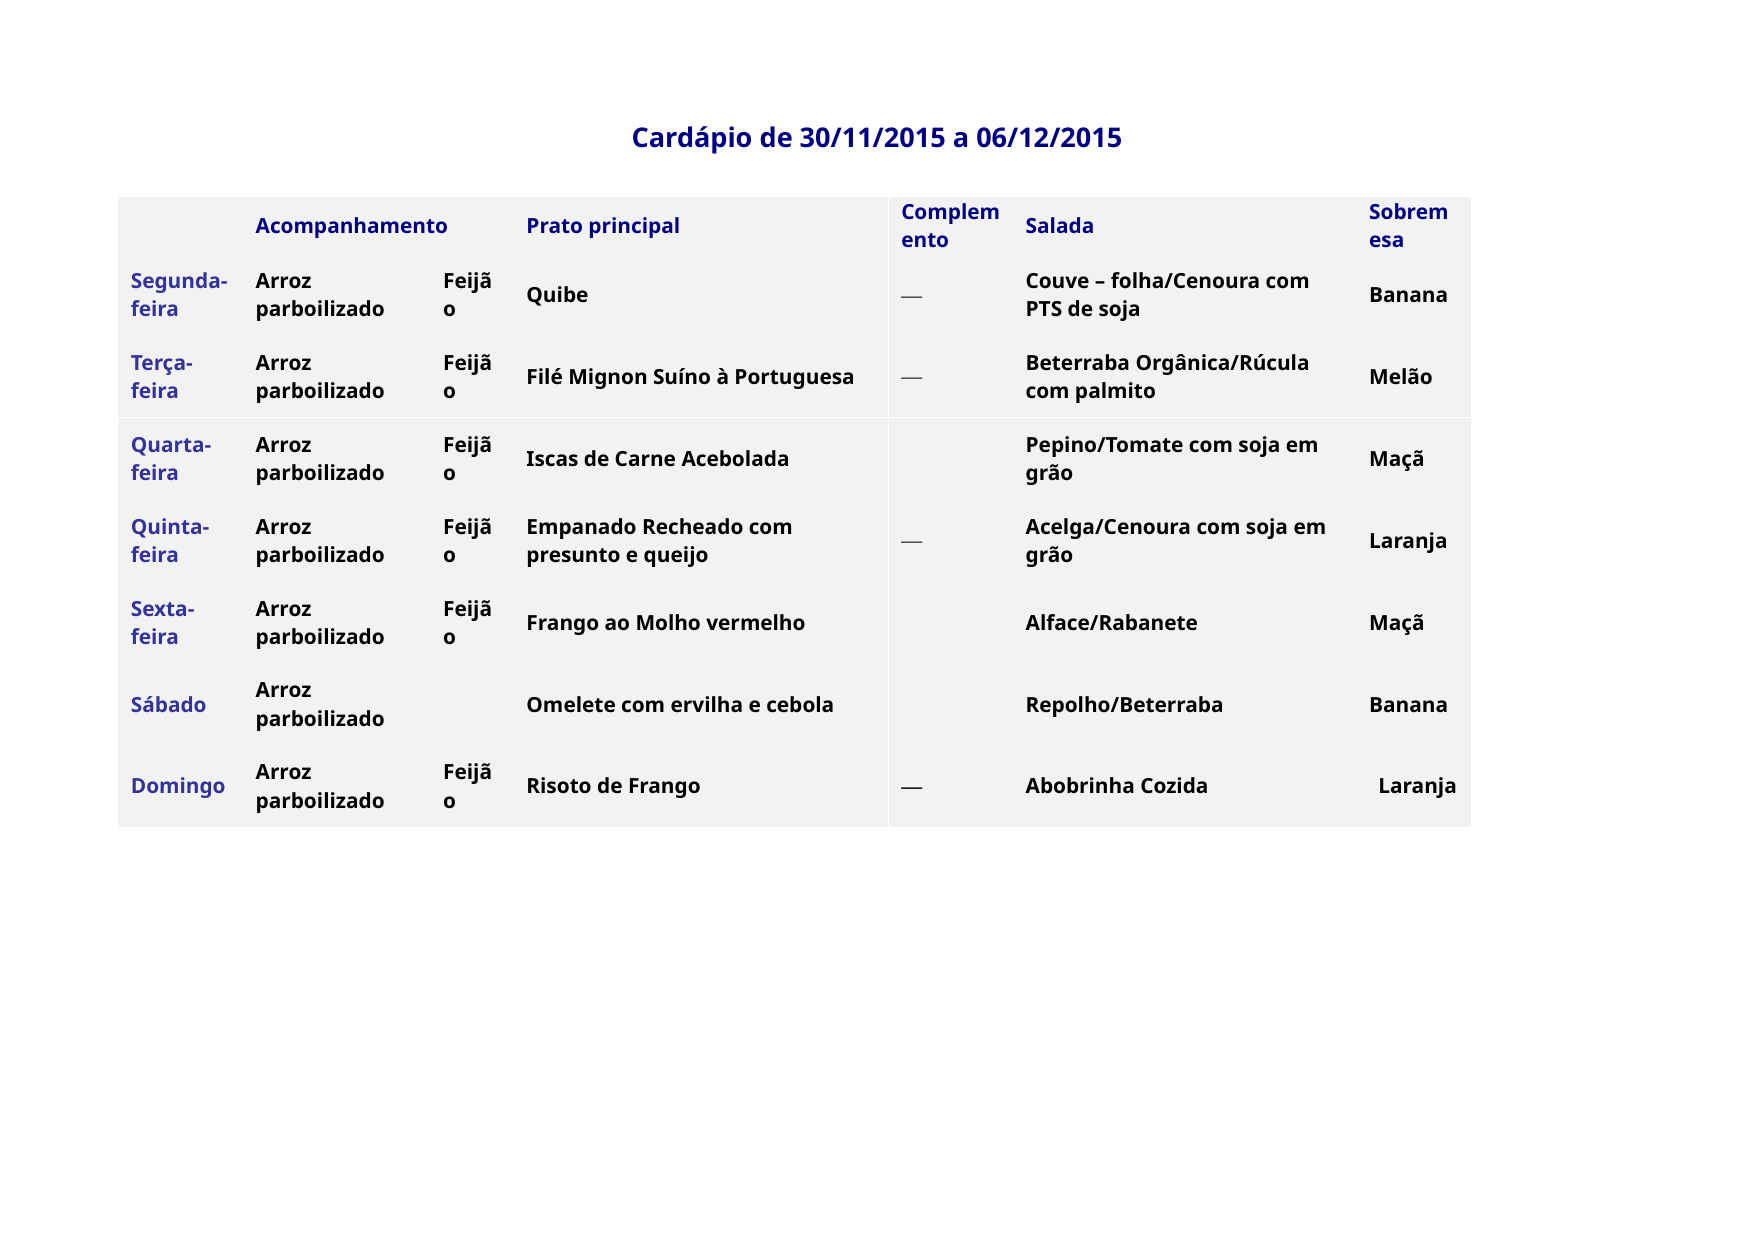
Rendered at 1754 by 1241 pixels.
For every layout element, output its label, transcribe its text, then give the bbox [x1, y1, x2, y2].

table_cell Feijão [430, 581, 514, 663]
table_cell Melão [1356, 336, 1471, 417]
table_cell Beterraba Orgânica/Rúcula com palmito [1013, 336, 1356, 417]
table_cell Quinta-feira [118, 499, 243, 581]
table_cell Couve – folha/Cenoura com PTS de soja [1013, 254, 1356, 336]
table_cell Banana [1356, 663, 1471, 745]
table_cell Arroz parboilizado [243, 581, 430, 663]
table_cell Feijão [430, 254, 514, 336]
table_cell Domingo [118, 745, 243, 827]
table_cell Abobrinha Cozida [1013, 745, 1356, 827]
table_header Complemento [889, 197, 1013, 254]
table_cell Pepino/Tomate com soja em grão [1013, 418, 1356, 499]
table_cell — [889, 499, 1013, 581]
table_cell Terça-feira [118, 336, 243, 417]
table_cell Empanado Recheado com presunto e queijo [514, 499, 888, 581]
table_header Acompanhamento [243, 197, 514, 254]
table_cell Risoto de Frango [514, 745, 888, 827]
table_cell — [889, 336, 1013, 417]
table_cell — [889, 745, 1013, 827]
table_header Salada [1013, 197, 1356, 254]
table_cell Sábado [118, 663, 243, 745]
table_cell Quarta-feira [118, 418, 243, 499]
table_cell Filé Mignon Suíno à Portuguesa [514, 336, 888, 417]
table_cell Repolho/Beterraba [1013, 663, 1356, 745]
table_cell Banana [1356, 254, 1471, 336]
table_cell Arroz parboilizado [243, 663, 430, 745]
table_cell [889, 581, 1013, 663]
table_cell Maçã [1356, 418, 1471, 499]
table_cell [430, 663, 514, 745]
table_cell Arroz parboilizado [243, 336, 430, 417]
table_cell — [889, 254, 1013, 336]
table_cell Arroz parboilizado [243, 499, 430, 581]
table_cell Segunda-feira [118, 254, 243, 336]
table_cell Sexta-feira [118, 581, 243, 663]
table_cell Frango ao Molho vermelho [514, 581, 888, 663]
table_cell Omelete com ervilha e cebola [514, 663, 888, 745]
table_cell Feijão [430, 745, 514, 827]
table_cell Laranja [1356, 745, 1471, 827]
table_header Sobremesa [1356, 197, 1471, 254]
table_cell Acelga/Cenoura com soja em grão [1013, 499, 1356, 581]
table_cell Arroz parboilizado [243, 418, 430, 499]
table_cell Alface/Rabanete [1013, 581, 1356, 663]
table_cell Quibe [514, 254, 888, 336]
table_cell Feijão [430, 336, 514, 417]
table_cell Laranja [1356, 499, 1471, 581]
table_cell Arroz parboilizado [243, 745, 430, 827]
text Cardápio de 30/11/2015 a 06/12/2015 [118, 118, 1636, 155]
table_cell [889, 663, 1013, 745]
table_cell [889, 418, 1013, 499]
table_header Prato principal [514, 197, 888, 254]
table_header [118, 197, 243, 254]
table_cell Maçã [1356, 581, 1471, 663]
table_cell Feijão [430, 499, 514, 581]
table_cell Arroz parboilizado [243, 254, 430, 336]
table_cell Feijão [430, 418, 514, 499]
table_cell Iscas de Carne Acebolada [514, 418, 888, 499]
